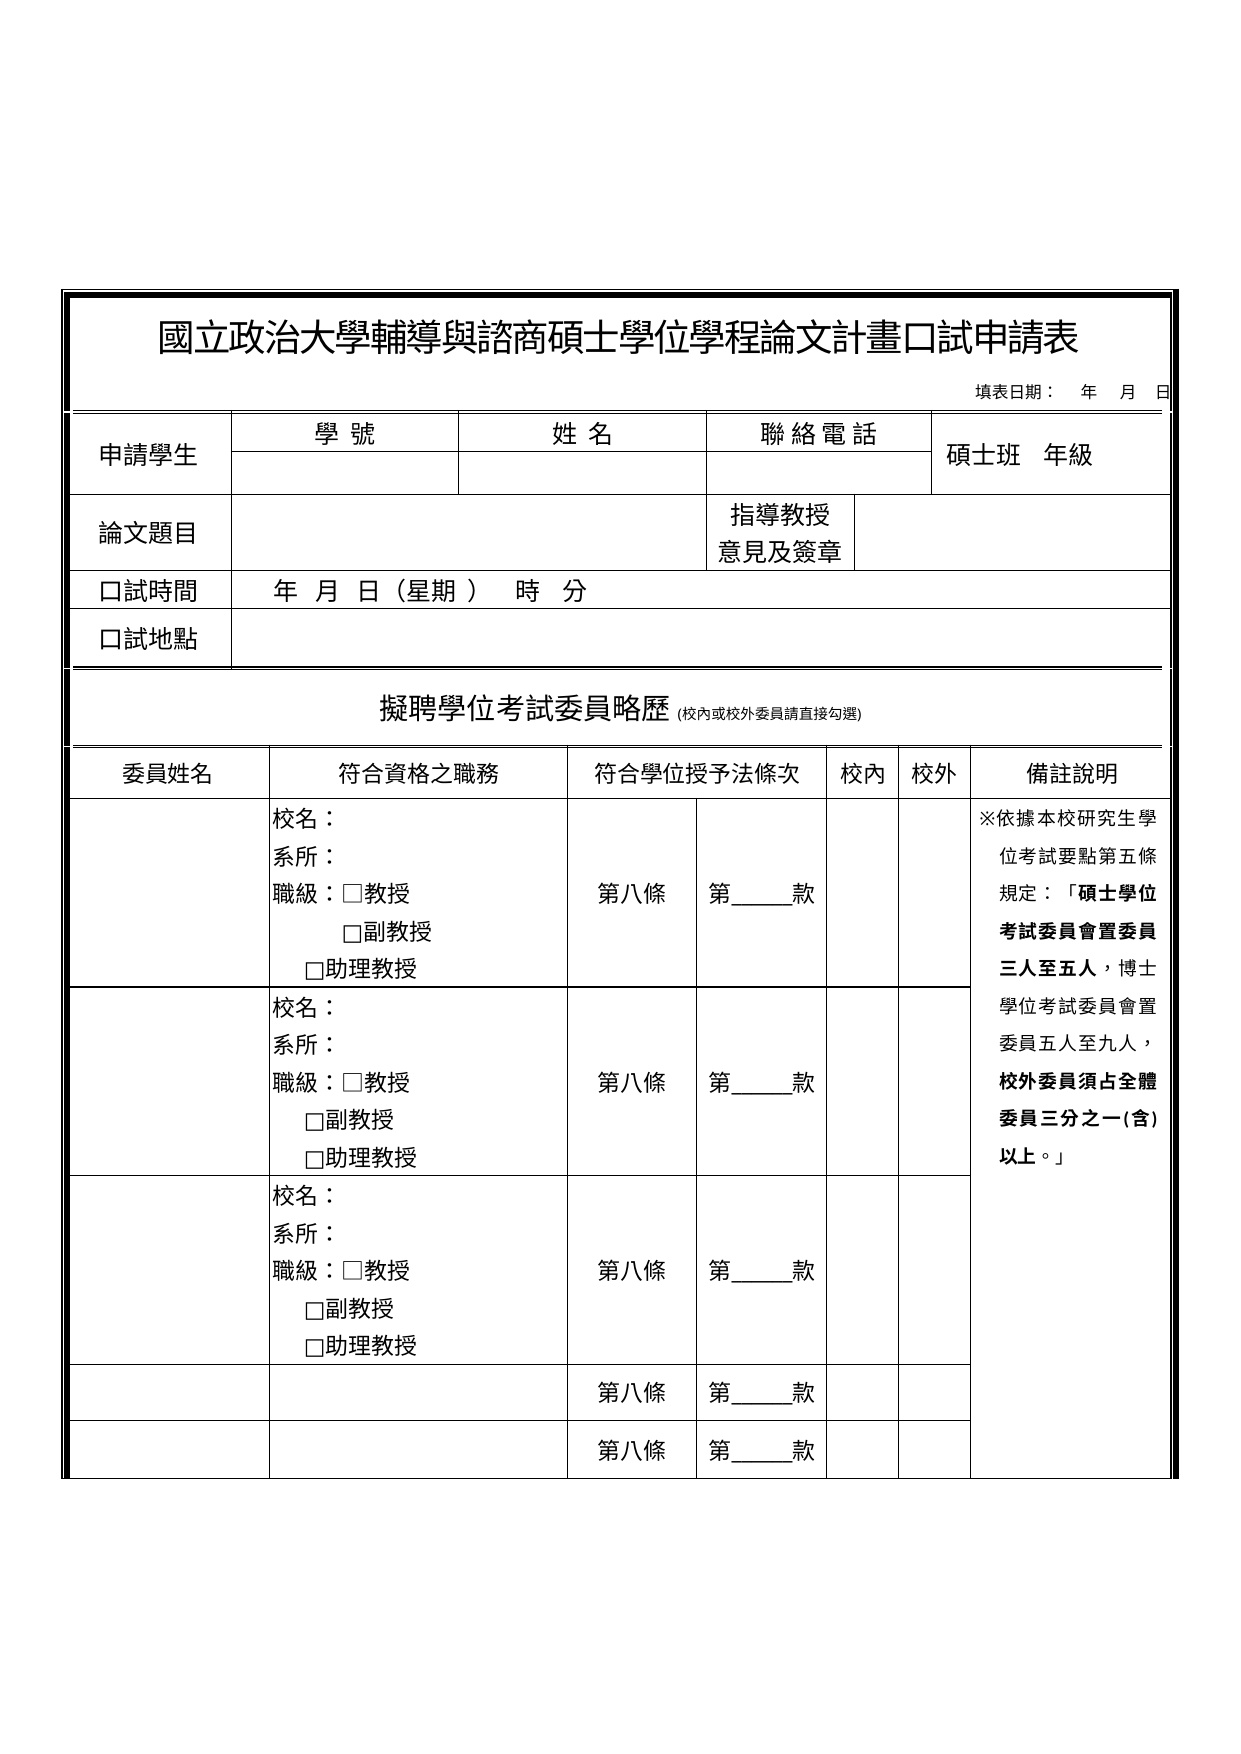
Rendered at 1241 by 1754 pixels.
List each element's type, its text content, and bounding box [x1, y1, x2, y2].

table_cell 備註說明 [971, 745, 1171, 798]
table_cell 論文題目 [70, 495, 231, 569]
table_cell 學 號 [232, 414, 458, 451]
table_cell 校名： 系所： 職級：□教授 □副教授 □助理教授 [270, 799, 567, 986]
table_cell 聯 絡 電 話 [707, 414, 931, 451]
table_cell [827, 1365, 898, 1419]
table_cell 碩士班 年級 [932, 410, 1173, 493]
table_cell 口試地點 [70, 609, 231, 666]
table_cell 校名： 系所： 職級：□教授 □副教授 □助理教授 [270, 1176, 567, 1363]
table_cell [232, 452, 458, 493]
table_cell [707, 452, 931, 493]
table_cell [270, 1365, 567, 1419]
table_cell [899, 1365, 970, 1419]
table_cell 年 月 日（星期 ） 時 分 [232, 571, 1170, 608]
table_cell 第八條 [568, 1421, 696, 1478]
table_cell [70, 1365, 269, 1419]
table_cell 第八條 [568, 799, 696, 986]
table_cell [232, 495, 706, 569]
table_cell [855, 495, 1170, 569]
table_cell 口試時間 [70, 571, 231, 608]
table_cell 第八條 [568, 988, 696, 1175]
table_cell 第八條 [568, 1176, 696, 1363]
table_cell 第八條 [568, 1365, 696, 1419]
table_cell 符合資格之職務 [270, 748, 567, 798]
table_cell [827, 988, 898, 1175]
table_cell 校名： 系所： 職級：□教授 □副教授 □助理教授 [270, 988, 567, 1175]
table_header 國立政治大學輔導與諮商碩士學位學程論文計畫口試申請表 填表日期： 年 月 日 [70, 298, 1170, 410]
table_cell 校內 [827, 748, 898, 798]
table_cell 委員姓名 [70, 745, 269, 798]
table_cell [899, 988, 970, 1175]
table_cell [270, 1421, 567, 1478]
table_cell [827, 1421, 898, 1478]
table_cell [899, 1421, 970, 1478]
table_cell [899, 1176, 970, 1363]
table_cell [70, 799, 269, 986]
table_cell [899, 799, 970, 986]
table_cell 擬聘學位考試委員略歷 (校內或校外委員請直接勾選) [70, 666, 1171, 744]
table_cell 第______款 [697, 988, 826, 1175]
table_cell 第______款 [697, 1365, 826, 1419]
table_cell ※依據本校研究生學位考試要點第五條規定：「碩士學位考試委員會置委員三人至五人，博士學位考試委員會置委員五人至九人，校外委員須占全體委員三分之一(含)以上。」 [971, 799, 1170, 1478]
table_cell [232, 609, 1170, 666]
table_cell 第______款 [697, 1421, 826, 1478]
table_cell 申請學生 [66, 410, 231, 493]
table_cell [70, 1176, 269, 1363]
table_cell [459, 452, 706, 493]
table_cell [827, 799, 898, 986]
table_cell 第______款 [697, 1176, 826, 1363]
table_cell 第______款 [697, 799, 826, 986]
table_cell 姓 名 [459, 414, 706, 451]
table_cell 校外 [899, 748, 970, 798]
table_cell 符合學位授予法條次 [568, 748, 826, 798]
table_cell [70, 1421, 269, 1478]
table_cell [827, 1176, 898, 1363]
table_cell 指導教授 意見及簽章 [707, 495, 854, 569]
table_cell [70, 988, 269, 1175]
